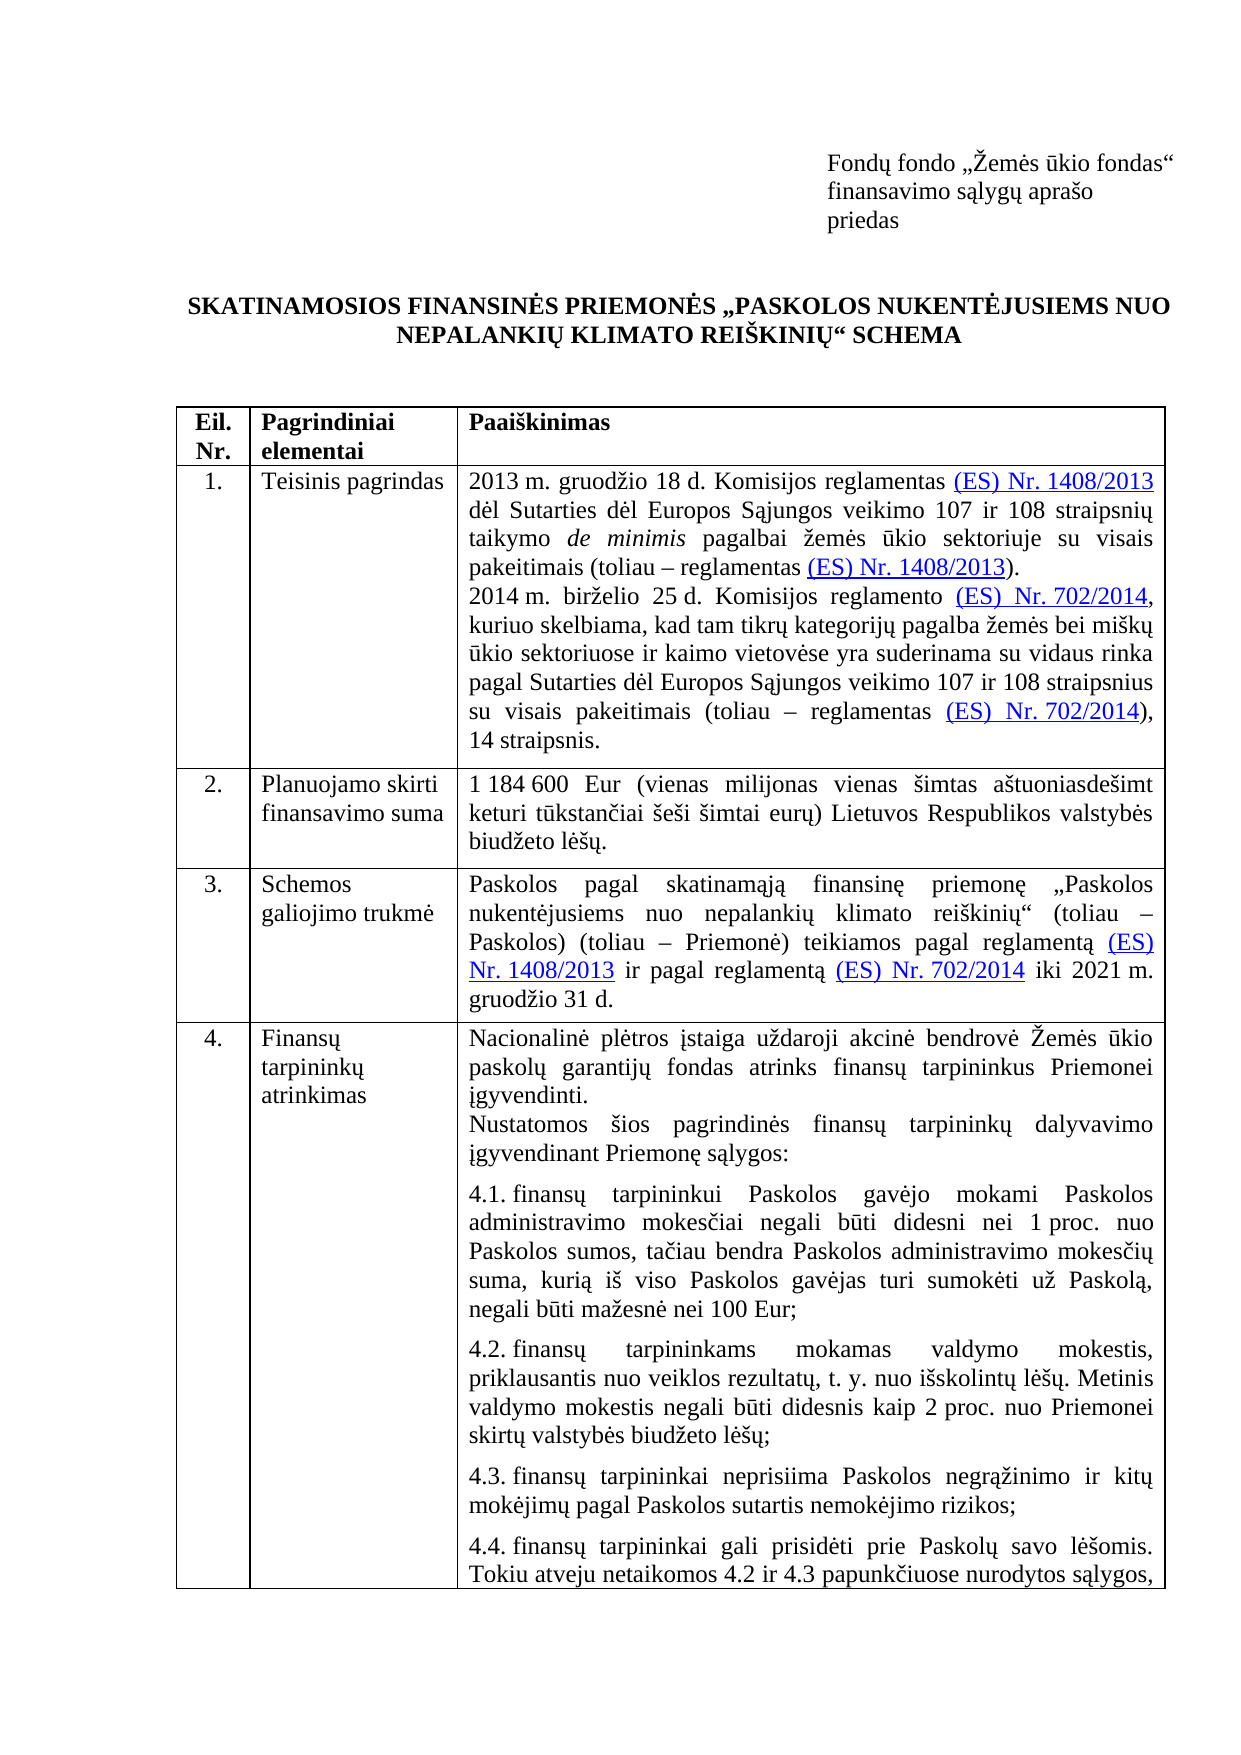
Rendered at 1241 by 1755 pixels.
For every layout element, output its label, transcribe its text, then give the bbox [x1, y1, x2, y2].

text priedas [177, 205, 1181, 234]
table_cell Paskolos pagal skatinamąją finansinę priemonę „Paskolos nukentėjusiems nuo nepalankių klimato reiškinių“ (toliau – Paskolos) (toliau – Priemonė) teikiamos pagal reglamentą (ES) Nr. 1408/2013 ir pagal reglamentą (ES) Nr. 702/2014 iki 2021 m. gruodžio 31 d. [458, 869, 1164, 1022]
table_header Paaiškinimas [458, 408, 1164, 465]
table_cell Finansų tarpininkų atrinkimas [251, 1023, 457, 1588]
table_cell 2013 m. gruodžio 18 d. Komisijos reglamentas (ES) Nr. 1408/2013 dėl Sutarties dėl Europos Sąjungos veikimo 107 ir 108 straipsnių taikymo de minimis pagalbai žemės ūkio sektoriuje su visais pakeitimais (toliau – reglamentas (ES) Nr. 1408/2013). 2014 m. birželio 25 d. Komisijos reglamento (ES) Nr. 702/2014, kuriuo skelbiama, kad tam tikrų kategorijų pagalba žemės bei miškų ūkio sektoriuose ir kaimo vietovėse yra suderinama su vidaus rinka pagal Sutarties dėl Europos Sąjungos veikimo 107 ir 108 straipsnius su visais pakeitimais (toliau – reglamentas (ES) Nr. 702/2014), 14 straipsnis. [458, 466, 1164, 768]
table_cell 1 184 600 Eur (vienas milijonas vienas šimtas aštuoniasdešimt keturi tūkstančiai šeši šimtai eurų) Lietuvos Respublikos valstybės biudžeto lėšų. [458, 769, 1164, 868]
text Fondų fondo „Žemės ūkio fondas“ [177, 148, 1181, 176]
table_cell Schemos galiojimo trukmė [251, 869, 457, 1022]
table_cell 3. [177, 869, 249, 1022]
table_cell Planuojamo skirti finansavimo suma [251, 769, 457, 868]
table_cell 1. [177, 466, 249, 768]
table_header Eil. Nr. [177, 408, 249, 465]
table_cell 4. [177, 1023, 249, 1588]
text SKATINAMOSIOS FINANSINĖS PRIEMONĖS „PASKOLOS NUKENTĖJUSIEMS NUO NEPALANKIŲ KLIMATO REIŠKINIŲ“ SCHEMA [177, 291, 1181, 349]
table_cell Teisinis pagrindas [251, 466, 457, 768]
table_cell 2. [177, 769, 249, 868]
text finansavimo sąlygų aprašo [177, 176, 1181, 205]
table_cell Nacionalinė plėtros įstaiga uždaroji akcinė bendrovė Žemės ūkio paskolų garantijų fondas atrinks finansų tarpininkus Priemonei įgyvendinti. Nustatomos šios pagrindinės finansų tarpininkų dalyvavimo įgyvendinant Priemonę sąlygos: 4.1. finansų tarpininkui Paskolos gavėjo mokami Paskolos administravimo mokesčiai negali būti didesni nei 1 proc. nuo Paskolos sumos, tačiau bendra Paskolos administravimo mokesčių suma, kurią iš viso Paskolos gavėjas turi sumokėti už Paskolą, negali būti mažesnė nei 100 Eur; 4.2. finansų tarpininkams mokamas valdymo mokestis, priklausantis nuo veiklos rezultatų, t. y. nuo išskolintų lėšų. Metinis valdymo mokestis negali būti didesnis kaip 2 proc. nuo Priemonei skirtų valstybės biudžeto lėšų; 4.3. finansų tarpininkai neprisiima Paskolos negrąžinimo ir kitų mokėjimų pagal Paskolos sutartis nemokėjimo rizikos; 4.4. finansų tarpininkai gali prisidėti prie Paskolų savo lėšomis. Tokiu atveju netaikomos 4.2 ir 4.3 papunkčiuose nurodytos sąlygos, [458, 1023, 1164, 1588]
table_header Pagrindiniai elementai [251, 408, 457, 465]
